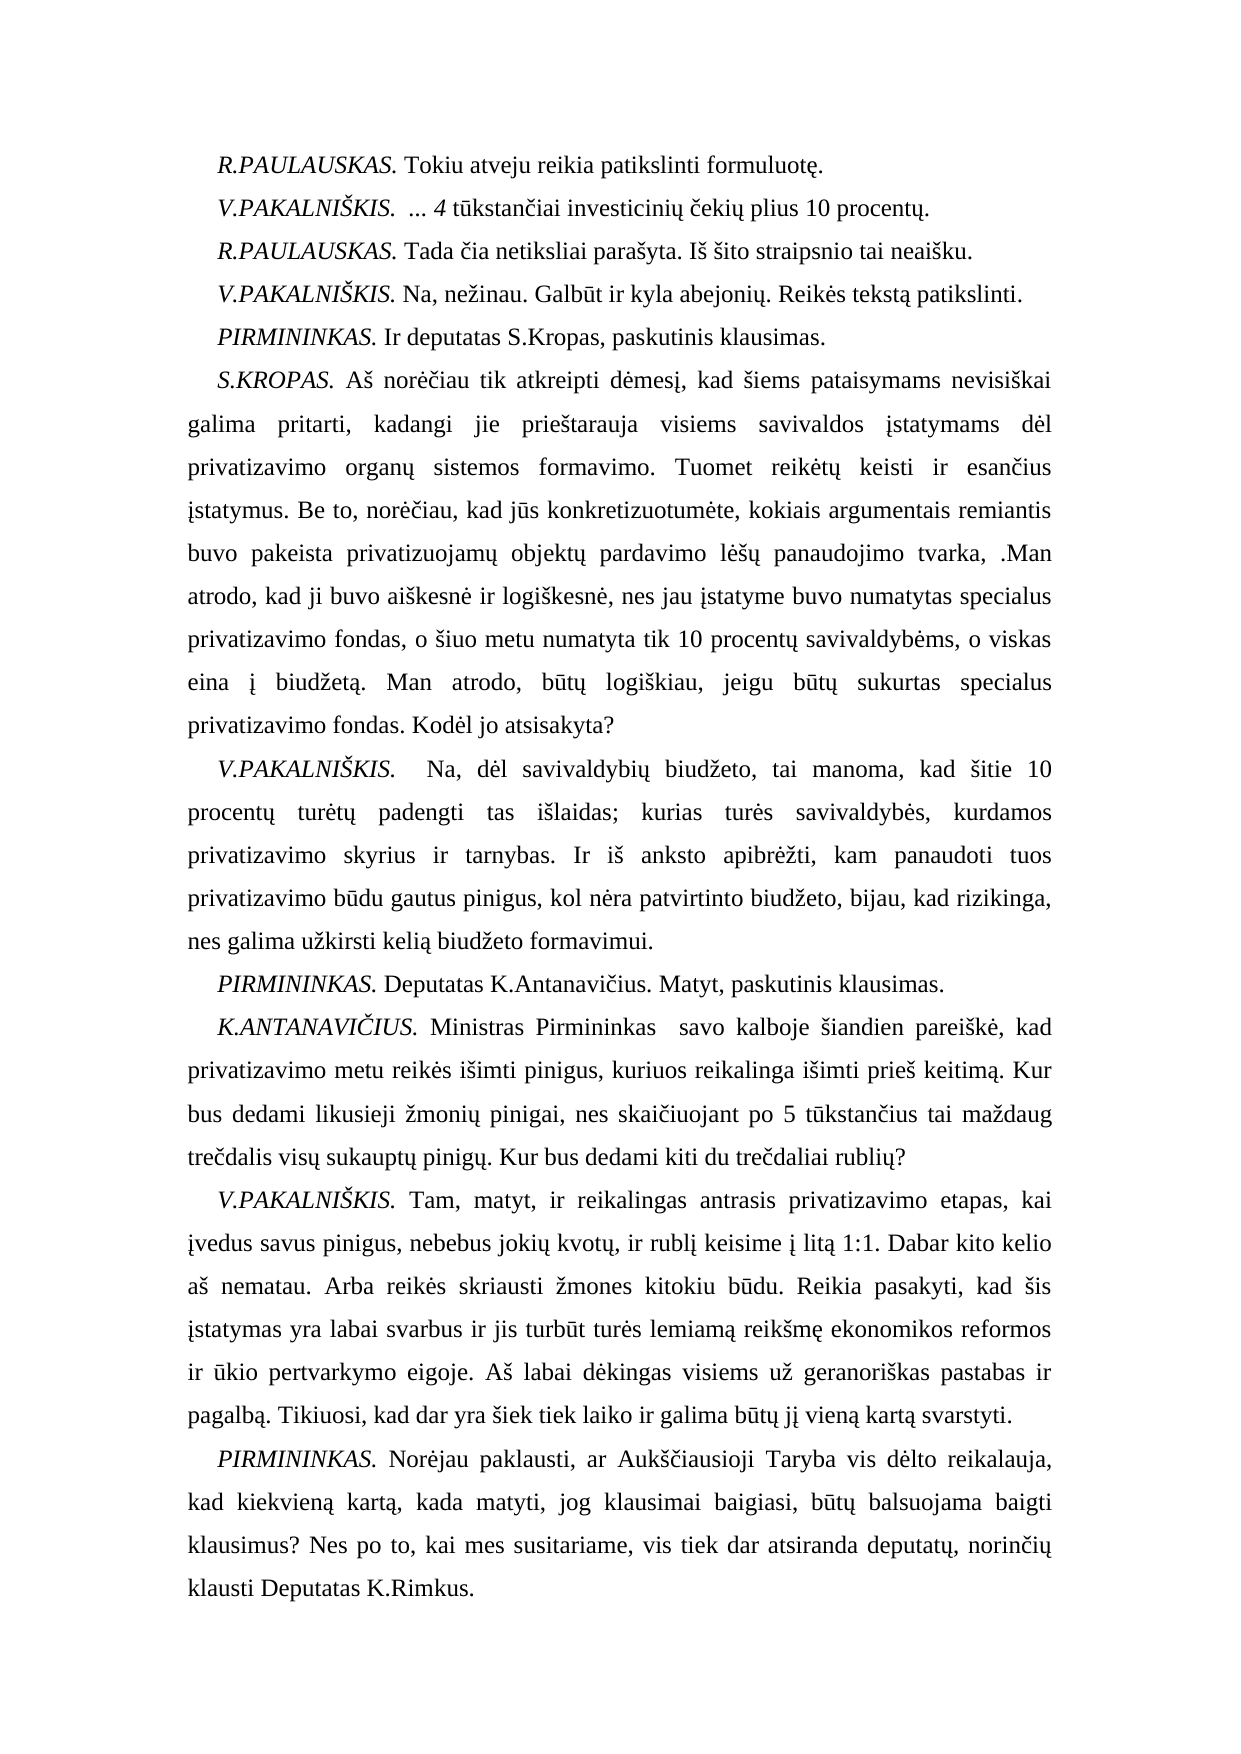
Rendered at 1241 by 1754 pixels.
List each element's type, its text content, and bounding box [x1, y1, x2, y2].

text V.PAKALNIŠKIS. Na, dėl savivaldybių biudžeto, tai manoma, kad šitie 10 procentų turėtų padengti tas išlaidas; kurias turės savivaldybės, kurdamos privatizavimo skyrius ir tarnybas. Ir iš anksto apibrėžti, kam panaudoti tuos privatizavimo būdu gautus pinigus, kol nėra patvirtinto biudžeto, bijau, kad rizikinga, nes galima užkirsti kelią biudžeto formavimui. [187, 754, 1053, 955]
text V.PAKALNIŠKIS. ... 4 tūkstančiai investicinių čekių plius 10 procentų. [187, 193, 1053, 222]
text R.PAULAUSKAS. Tokiu atveju reikia patikslinti formuluotę. [187, 150, 1053, 179]
text V.PAKALNIŠKIS. Tam, matyt, ir reikalingas antrasis privatizavimo etapas, kai įvedus savus pinigus, nebebus jokių kvotų, ir rublį keisime į litą 1:1. Dabar kito kelio aš nematau. Arba reikės skriausti žmones kitokiu būdu. Reikia pasakyti, kad šis įstatymas yra labai svarbus ir jis turbūt turės lemiamą reikšmę ekonomikos reformos ir ūkio pertvarkymo eigoje. Aš labai dėkingas visiems už geranoriškas pastabas ir pagalbą. Tikiuosi, kad dar yra šiek tiek laiko ir galima būtų jį vieną kartą svarstyti. [187, 1185, 1053, 1429]
text S.KROPAS. Aš norėčiau tik atkreipti dėmesį, kad šiems pataisymams nevisiškai galima pritarti, kadangi jie prieštarauja visiems savivaldos įstatymams dėl privatizavimo organų sistemos formavimo. Tuomet reikėtų keisti ir esančius įstatymus. Be to, norėčiau, kad jūs konkretizuotumėte, kokiais argumentais remiantis buvo pakeista privatizuojamų objektų pardavimo lėšų panaudojimo tvarka, .Man atrodo, kad ji buvo aiškesnė ir logiškesnė, nes jau įstatyme buvo numatytas specialus privatizavimo fondas, o šiuo metu numatyta tik 10 procentų savivaldybėms, o viskas eina į biudžetą. Man atrodo, būtų logiškiau, jeigu būtų sukurtas specialus privatizavimo fondas. Kodėl jo atsisakyta? [187, 366, 1053, 739]
text V.PAKALNIŠKIS. Na, nežinau. Galbūt ir kyla abejonių. Reikės tekstą patikslinti. [187, 279, 1053, 308]
text R.PAULAUSKAS. Tada čia netiksliai parašyta. Iš šito straipsnio tai neaišku. [187, 236, 1053, 265]
text PIRMININKAS. Norėjau paklausti, ar Aukščiausioji Taryba vis dėlto reikalauja, kad kiekvieną kartą, kada matyti, jog klausimai baigiasi, būtų balsuojama baigti klausimus? Nes po to, kai mes susitariame, vis tiek dar atsiranda deputatų, norinčių klausti Deputatas K.Rimkus. [187, 1444, 1053, 1602]
text PIRMININKAS. Deputatas K.Antanavičius. Matyt, paskutinis klausimas. [187, 969, 1053, 998]
text K.ANTANAVIČIUS. Ministras Pirmininkas savo kalboje šiandien pareiškė, kad privatizavimo metu reikės išimti pinigus, kuriuos reikalinga išimti prieš keitimą. Kur bus dedami likusieji žmonių pinigai, nes skaičiuojant po 5 tūkstančius tai maždaug trečdalis visų sukauptų pinigų. Kur bus dedami kiti du trečdaliai rublių? [187, 1012, 1053, 1171]
text PIRMININKAS. Ir deputatas S.Kropas, paskutinis klausimas. [187, 322, 1053, 351]
